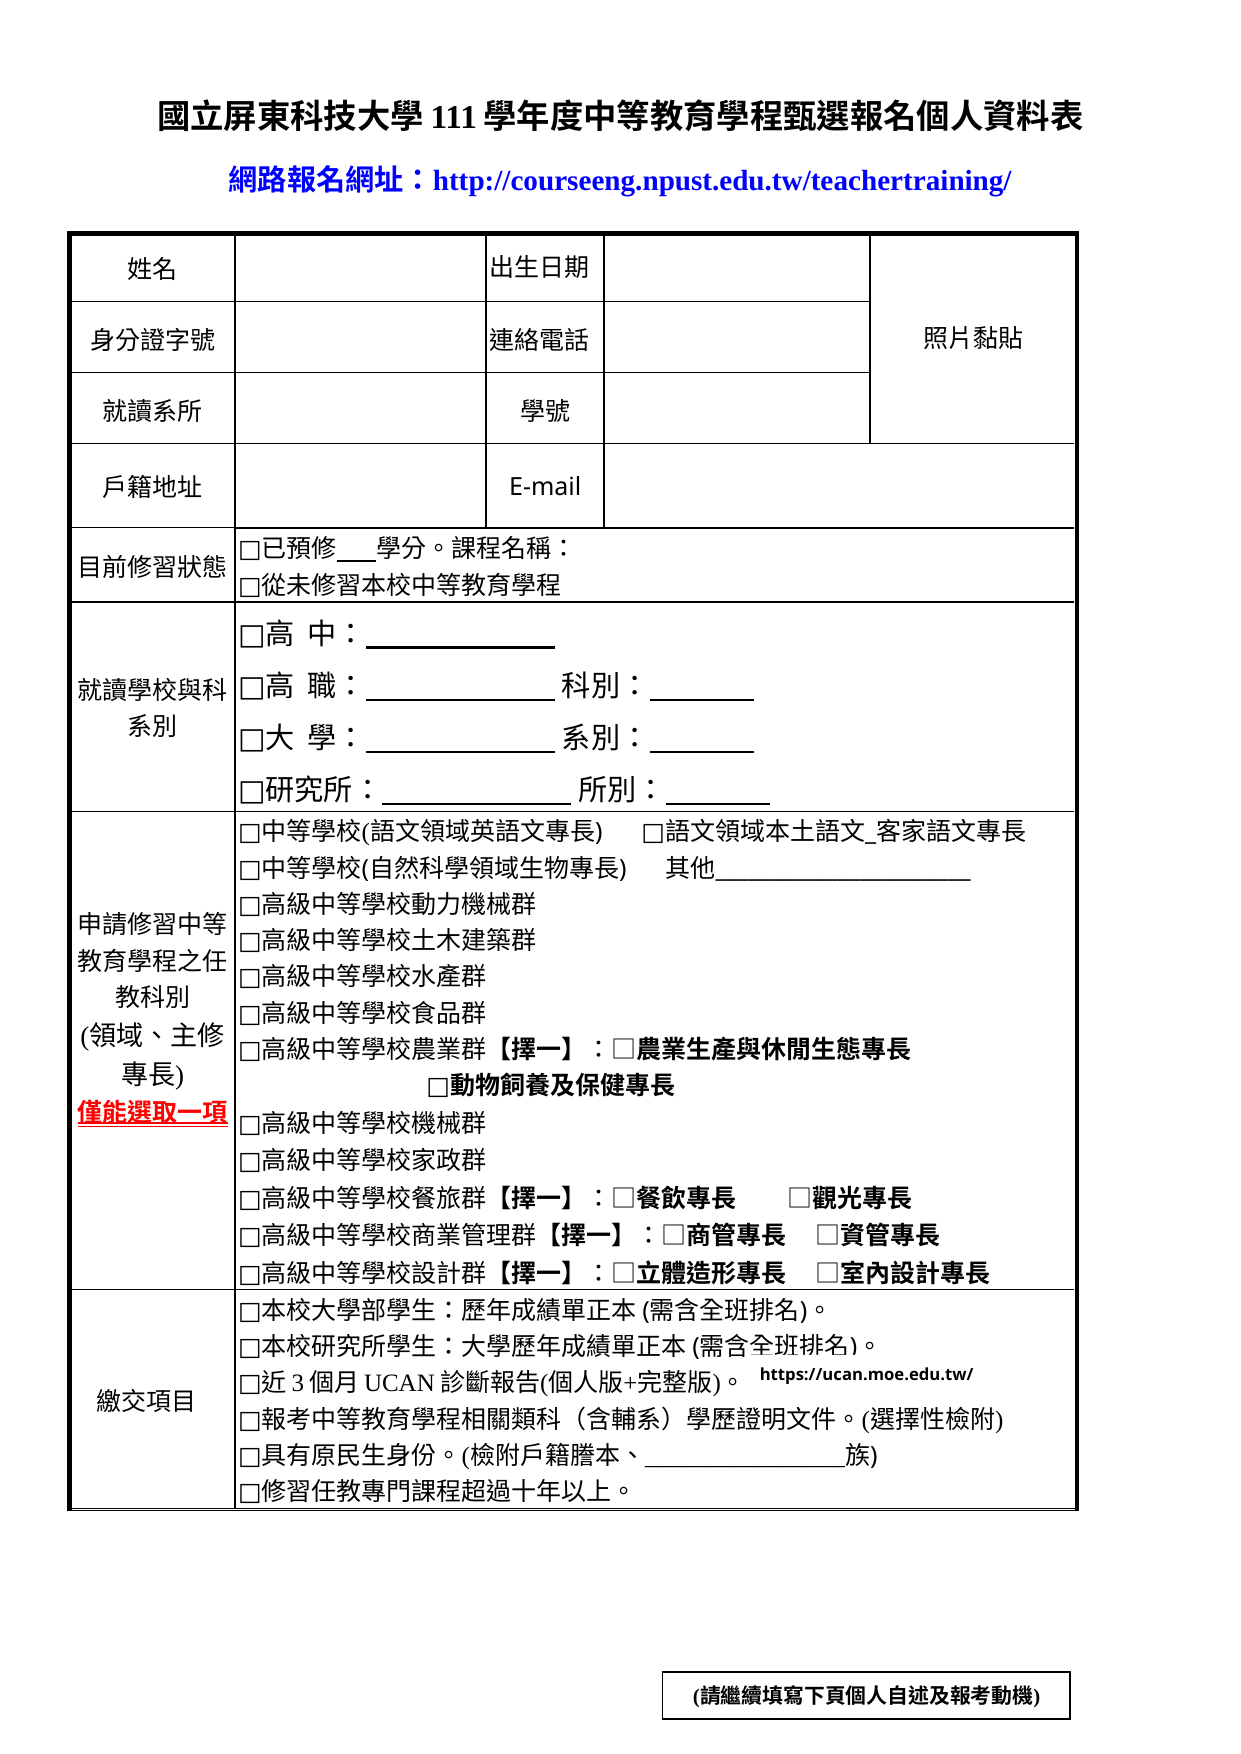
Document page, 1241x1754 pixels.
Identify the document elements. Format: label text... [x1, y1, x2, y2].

table_cell □已預修 學分。課程名稱： □從未修習本校中等教育學程 [236, 527, 1075, 601]
table_cell 申請修習中等教育學程之任教科別 (領域、主修專長) 僅能選取一項 [72, 812, 234, 1289]
table_cell 學號 [487, 373, 603, 442]
table_header 出生日期 [487, 236, 603, 301]
table_cell 身分證字號 [72, 302, 234, 372]
table_cell [236, 373, 485, 442]
text (請繼續填寫下頁個人自述及報考動機) [677, 1680, 1055, 1710]
table_cell 目前修習狀態 [72, 528, 234, 601]
table_cell □中等學校(語文領域英語文專長) □語文領域本土語文_客家語文專長 □中等學校(自然科學領域生物專長) 其他_______________________ □高級中等學校動力機械群 □高級中等學校土木建築群 □高級中等學校水產群 □高級中等學校食品群 □高級中等學校農業群【擇一】：□農業生產與休閒生態專長 □動物飼養及保健專長 □高級中等學校機械群 □高級中等學校家政群 □高級中等學校餐旅群【擇一】：□餐飲專長 □觀光專長 □高級中等學校商業管理群【擇一】：□商管專長 □資管專長 □高級中等學校設計群【擇一】：□立體造形專長 □室內設計專長 [236, 811, 1075, 1289]
table_cell [605, 373, 869, 442]
text 國立屏東科技大學111學年度中等教育學程甄選報名個人資料表 [75, 89, 1165, 138]
table_header 照片黏貼 [871, 236, 1075, 442]
table_cell [236, 444, 485, 527]
table_cell 連絡電話 [487, 302, 603, 372]
text 網路報名網址：http://courseeng.npust.edu.tw/teachertraining/ [75, 156, 1165, 199]
table_cell [605, 443, 1075, 527]
table_cell 就讀系所 [72, 373, 234, 442]
table_cell 戶籍地址 [72, 444, 234, 527]
table_cell 繳交項目 [72, 1290, 234, 1508]
table_cell [236, 302, 485, 372]
table_cell [605, 302, 869, 372]
table_header 姓名 [72, 236, 234, 301]
table_cell □本校大學部學生：歷年成績單正本 (需含全班排名)。 □本校研究所學生：大學歷年成績單正本 (需含全班排名)。 □近3個月UCAN診斷報告(個人版+完整版)。 □報考中等教育學程相關類科（含輔系）學歷證明文件。(選擇性檢附) □具有原民生身份。(檢附戶籍謄本、________________族) □修習任教專門課程超過十年以上。 [236, 1289, 1075, 1508]
table_header [605, 236, 869, 301]
table_cell □高 中： □高 職： 科別： □大 學： 系別： □研究所： 所別： [236, 601, 1075, 811]
table_cell E-mail [487, 444, 603, 527]
table_header [236, 236, 485, 301]
table_cell 就讀學校與科系別 [72, 603, 234, 811]
